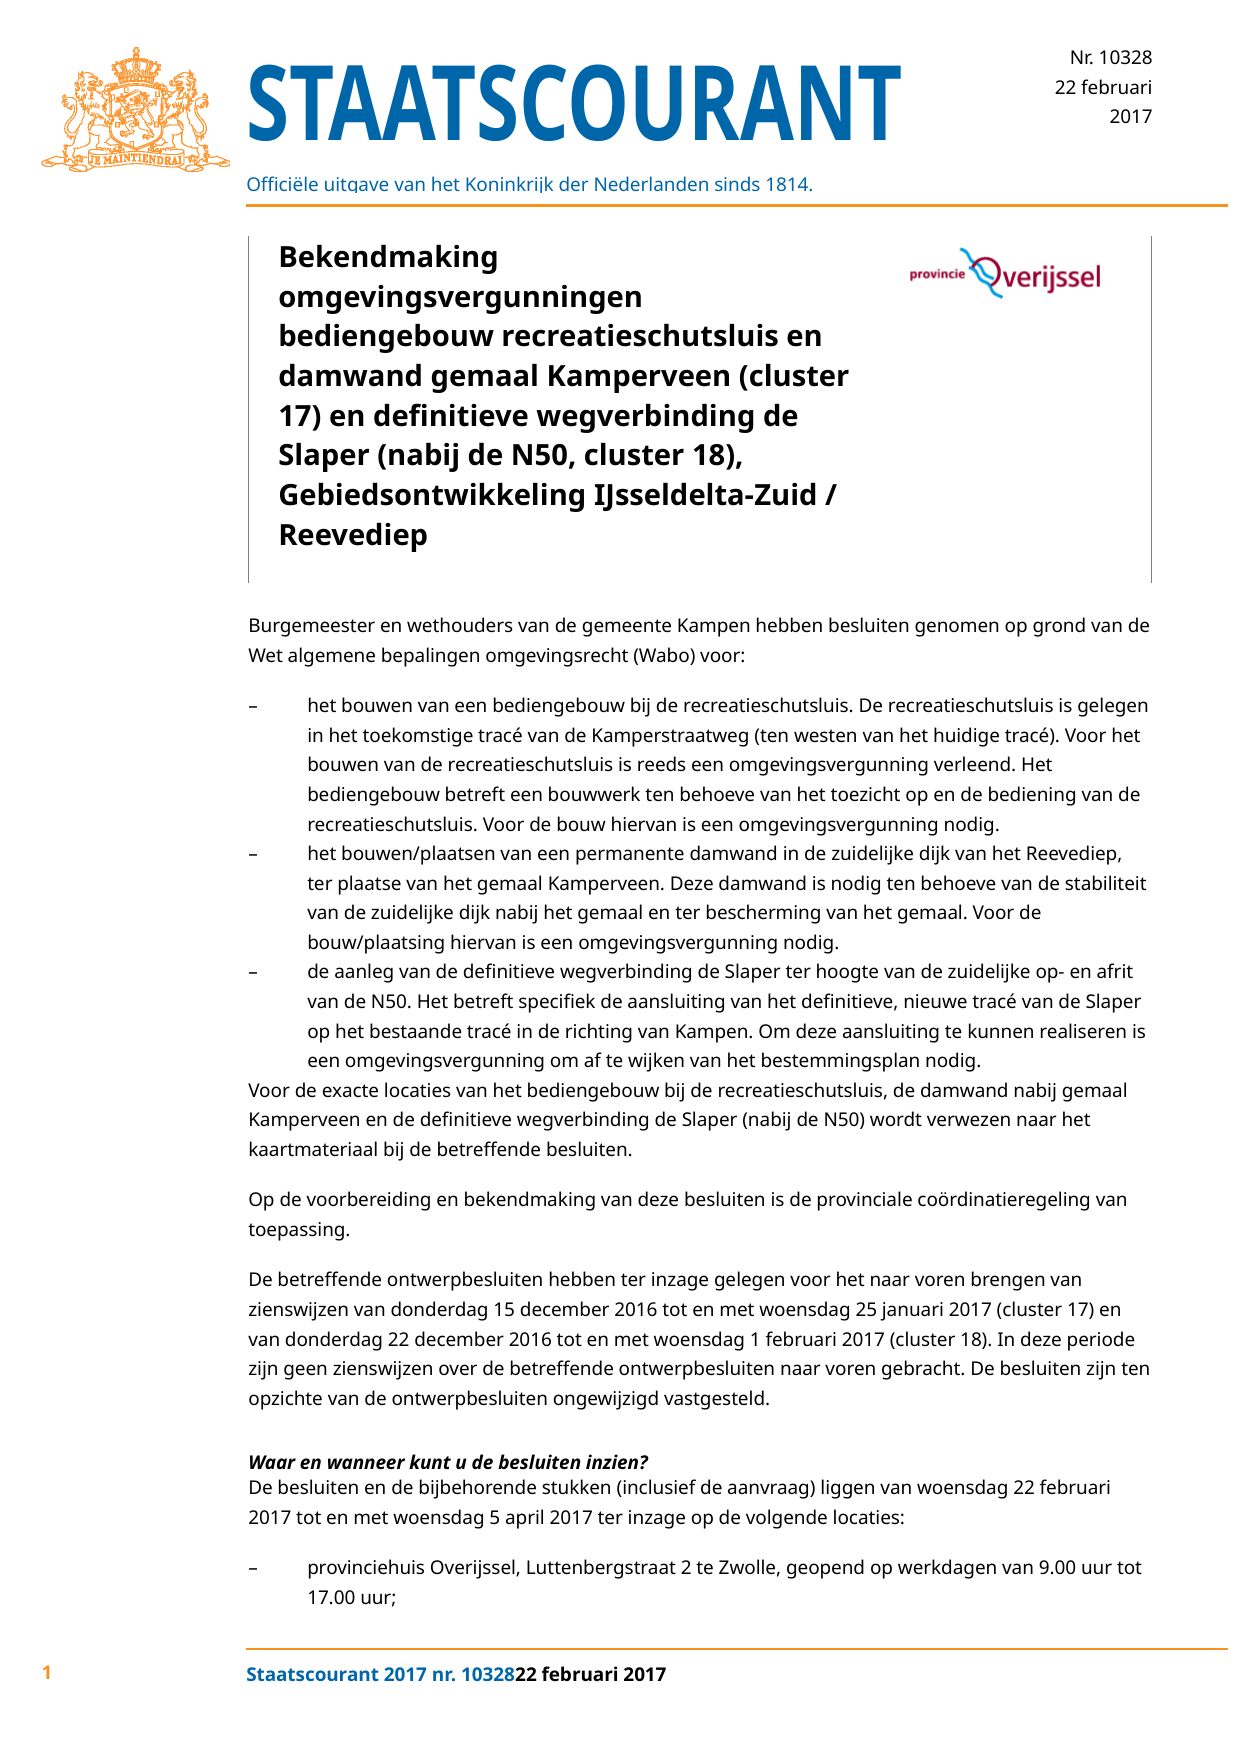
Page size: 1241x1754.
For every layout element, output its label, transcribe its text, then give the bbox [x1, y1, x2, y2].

list het bouwen van een bediengebouw bij de recreatieschutsluis. De recreatieschutsluis is gelegen in het toekomstige tracé van de Kamperstraatweg (ten westen van het huidige tracé). Voor het bouwen van de recreatieschutsluis is reeds een omgevingsvergunning verleend. Het bediengebouw betreft een bouwwerk ten behoeve van het toezicht op en de bediening van de recreatieschutsluis. Voor de bouw hiervan is een omgevingsvergunning nodig. [248, 692, 1152, 836]
table_header Bekendmaking omgevingsvergunningen bediengebouw recreatieschutsluis en damwand gemaal Kamperveen (cluster 17) en definitieve wegverbinding de Slaper (nabij de N50, cluster 18), Gebiedsontwikkeling IJsseldelta-Zuid / Reevediep [249, 236, 850, 583]
text Voor de exacte locaties van het bediengebouw bij de recreatieschutsluis, de damwand nabij gemaal Kamperveen en de definitieve wegverbinding de Slaper (nabij de N50) wordt verwezen naar het kaartmateriaal bij de betreffende besluiten. [248, 1077, 1152, 1162]
text Op de voorbereiding en bekendmaking van deze besluiten is de provinciale coördinatieregeling van toepassing. [248, 1187, 1152, 1242]
table_header [850, 236, 1151, 583]
list het bouwen/plaatsen van een permanente damwand in de zuidelijke dijk van het Reevediep, ter plaatse van het gemaal Kamperveen. Deze damwand is nodig ten behoeve van de stabiliteit van de zuidelijke dijk nabij het gemaal en ter bescherming van het gemaal. Voor de bouw/plaatsing hiervan is een omgevingsvergunning nodig. [248, 840, 1152, 955]
picture [882, 236, 1119, 314]
list provinciehuis Overijssel, Luttenbergstraat 2 te Zwolle, geopend op werkdagen van 9.00 uur tot 17.00 uur; [248, 1554, 1152, 1610]
text Waar en wanneer kunt u de besluiten inzien? [248, 1449, 1152, 1474]
text Burgemeester en wethouders van de gemeente Kampen hebben besluiten genomen op grond van de Wet algemene bepalingen omgevingsrecht (Wabo) voor: [248, 612, 1152, 668]
text De betreffende ontwerpbesluiten hebben ter inzage gelegen voor het naar voren brengen van zienswijzen van donderdag 15 december 2016 tot en met woensdag 25 januari 2017 (cluster 17) en van donderdag 22 december 2016 tot en met woensdag 1 februari 2017 (cluster 18). In deze periode zijn geen zienswijzen over de betreffende ontwerpbesluiten naar voren gebracht. De besluiten zijn ten opzichte van de ontwerpbesluiten ongewijzigd vastgesteld. [248, 1267, 1152, 1411]
text De besluiten en de bijbehorende stukken (inclusief de aanvraag) liggen van woensdag 22 februari 2017 tot en met woensdag 5 april 2017 ter inzage op de volgende locaties: [248, 1474, 1152, 1530]
list de aanleg van de definitieve wegverbinding de Slaper ter hoogte van de zuidelijke op- en afrit van de N50. Het betreft specifiek de aansluiting van het definitieve, nieuwe tracé van de Slaper op het bestaande tracé in de richting van Kampen. Om deze aansluiting te kunnen realiseren is een omgevingsvergunning om af te wijken van het bestemmingsplan nodig. [248, 959, 1152, 1073]
picture [41, 47, 231, 172]
